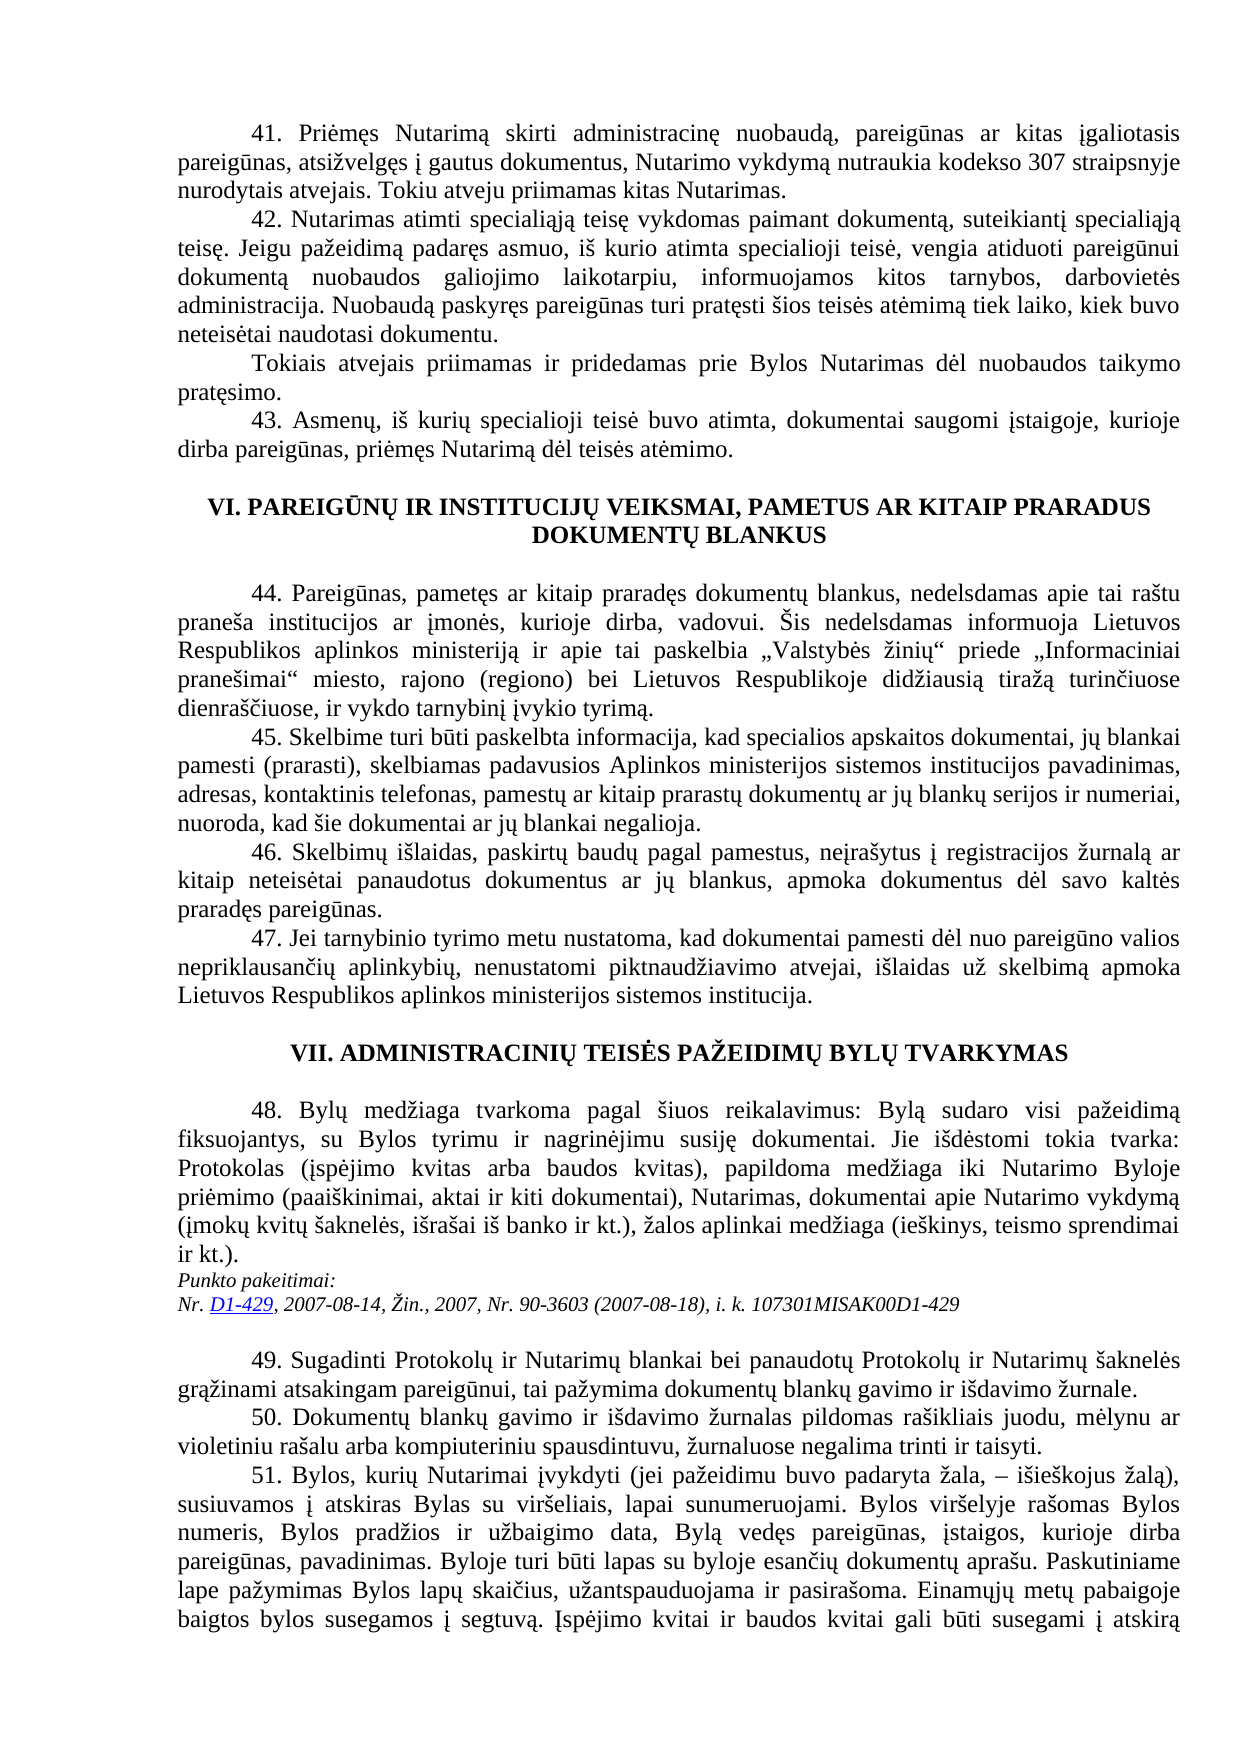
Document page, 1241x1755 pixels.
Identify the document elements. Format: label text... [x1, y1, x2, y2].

text 46. Skelbimų išlaidas, paskirtų baudų pagal pamestus, neįrašytus į registracijos žurnalą ar kitaip neteisėtai panaudotus dokumentus ar jų blankus, apmoka dokumentus dėl savo kaltės praradęs pareigūnas. [177, 837, 1181, 923]
text 48. Bylų medžiaga tvarkoma pagal šiuos reikalavimus: Bylą sudaro visi pažeidimą fiksuojantys, su Bylos tyrimu ir nagrinėjimu susiję dokumentai. Jie išdėstomi tokia tvarka: Protokolas (įspėjimo kvitas arba baudos kvitas), papildoma medžiaga iki Nutarimo Byloje priėmimo (paaiškinimai, aktai ir kiti dokumentai), Nutarimas, dokumentai apie Nutarimo vykdymą (įmokų kvitų šaknelės, išrašai iš banko ir kt.), žalos aplinkai medžiaga (ieškinys, teismo sprendimai ir kt.). [177, 1096, 1181, 1268]
text 42. Nutarimas atimti specialiąją teisę vykdomas paimant dokumentą, suteikiantį specialiąją teisę. Jeigu pažeidimą padaręs asmuo, iš kurio atimta specialioji teisė, vengia atiduoti pareigūnui dokumentą nuobaudos galiojimo laikotarpiu, informuojamos kitos tarnybos, darbovietės administracija. Nuobaudą paskyręs pareigūnas turi pratęsti šios teisės atėmimą tiek laiko, kiek buvo neteisėtai naudotasi dokumentu. [177, 204, 1181, 348]
text VII. ADMINISTRACINIŲ TEISĖS PAŽEIDIMŲ BYLŲ TVARKYMAS [177, 1038, 1181, 1067]
text 51. Bylos, kurių Nutarimai įvykdyti (jei pažeidimu buvo padaryta žala, – išieškojus žalą), susiuvamos į atskiras Bylas su viršeliais, lapai sunumeruojami. Bylos viršelyje rašomas Bylos numeris, Bylos pradžios ir užbaigimo data, Bylą vedęs pareigūnas, įstaigos, kurioje dirba pareigūnas, pavadinimas. Byloje turi būti lapas su byloje esančių dokumentų aprašu. Paskutiniame lape pažymimas Bylos lapų skaičius, užantspauduojama ir pasirašoma. Einamųjų metų pabaigoje baigtos bylos susegamos į segtuvą. Įspėjimo kvitai ir baudos kvitai gali būti susegami į atskirą [177, 1460, 1181, 1632]
text Nr. D1-429, 2007-08-14, Žin., 2007, Nr. 90-3603 (2007-08-18), i. k. 107301MISAK00D1-429 [177, 1292, 1181, 1316]
text 44. Pareigūnas, pametęs ar kitaip praradęs dokumentų blankus, nedelsdamas apie tai raštu praneša institucijos ar įmonės, kurioje dirba, vadovui. Šis nedelsdamas informuoja Lietuvos Respublikos aplinkos ministeriją ir apie tai paskelbia „Valstybės žinių“ priede „Informaciniai pranešimai“ miesto, rajono (regiono) bei Lietuvos Respublikoje didžiausią tiražą turinčiuose dienraščiuose, ir vykdo tarnybinį įvykio tyrimą. [177, 578, 1181, 722]
text Punkto pakeitimai: [177, 1268, 1181, 1292]
text 47. Jei tarnybinio tyrimo metu nustatoma, kad dokumentai pamesti dėl nuo pareigūno valios nepriklausančių aplinkybių, nenustatomi piktnaudžiavimo atvejai, išlaidas už skelbimą apmoka Lietuvos Respublikos aplinkos ministerijos sistemos institucija. [177, 923, 1181, 1009]
text 43. Asmenų, iš kurių specialioji teisė buvo atimta, dokumentai saugomi įstaigoje, kurioje dirba pareigūnas, priėmęs Nutarimą dėl teisės atėmimo. [177, 406, 1181, 463]
text 49. Sugadinti Protokolų ir Nutarimų blankai bei panaudotų Protokolų ir Nutarimų šaknelės grąžinami atsakingam pareigūnui, tai pažymima dokumentų blankų gavimo ir išdavimo žurnale. [177, 1345, 1181, 1402]
text Tokiais atvejais priimamas ir pridedamas prie Bylos Nutarimas dėl nuobaudos taikymo pratęsimo. [177, 348, 1181, 406]
text VI. PAREIGŪNŲ IR INSTITUCIJŲ VEIKSMAI, PAMETUS AR KITAIP PRARADUS DOKUMENTŲ BLANKUS [177, 492, 1181, 549]
text 41. Priėmęs Nutarimą skirti administracinę nuobaudą, pareigūnas ar kitas įgaliotasis pareigūnas, atsižvelgęs į gautus dokumentus, Nutarimo vykdymą nutraukia kodekso 307 straipsnyje nurodytais atvejais. Tokiu atveju priimamas kitas Nutarimas. [177, 118, 1181, 204]
text 45. Skelbime turi būti paskelbta informacija, kad specialios apskaitos dokumentai, jų blankai pamesti (prarasti), skelbiamas padavusios Aplinkos ministerijos sistemos institucijos pavadinimas, adresas, kontaktinis telefonas, pamestų ar kitaip prarastų dokumentų ar jų blankų serijos ir numeriai, nuoroda, kad šie dokumentai ar jų blankai negalioja. [177, 722, 1181, 837]
text 50. Dokumentų blankų gavimo ir išdavimo žurnalas pildomas rašikliais juodu, mėlynu ar violetiniu rašalu arba kompiuteriniu spausdintuvu, žurnaluose negalima trinti ir taisyti. [177, 1402, 1181, 1460]
